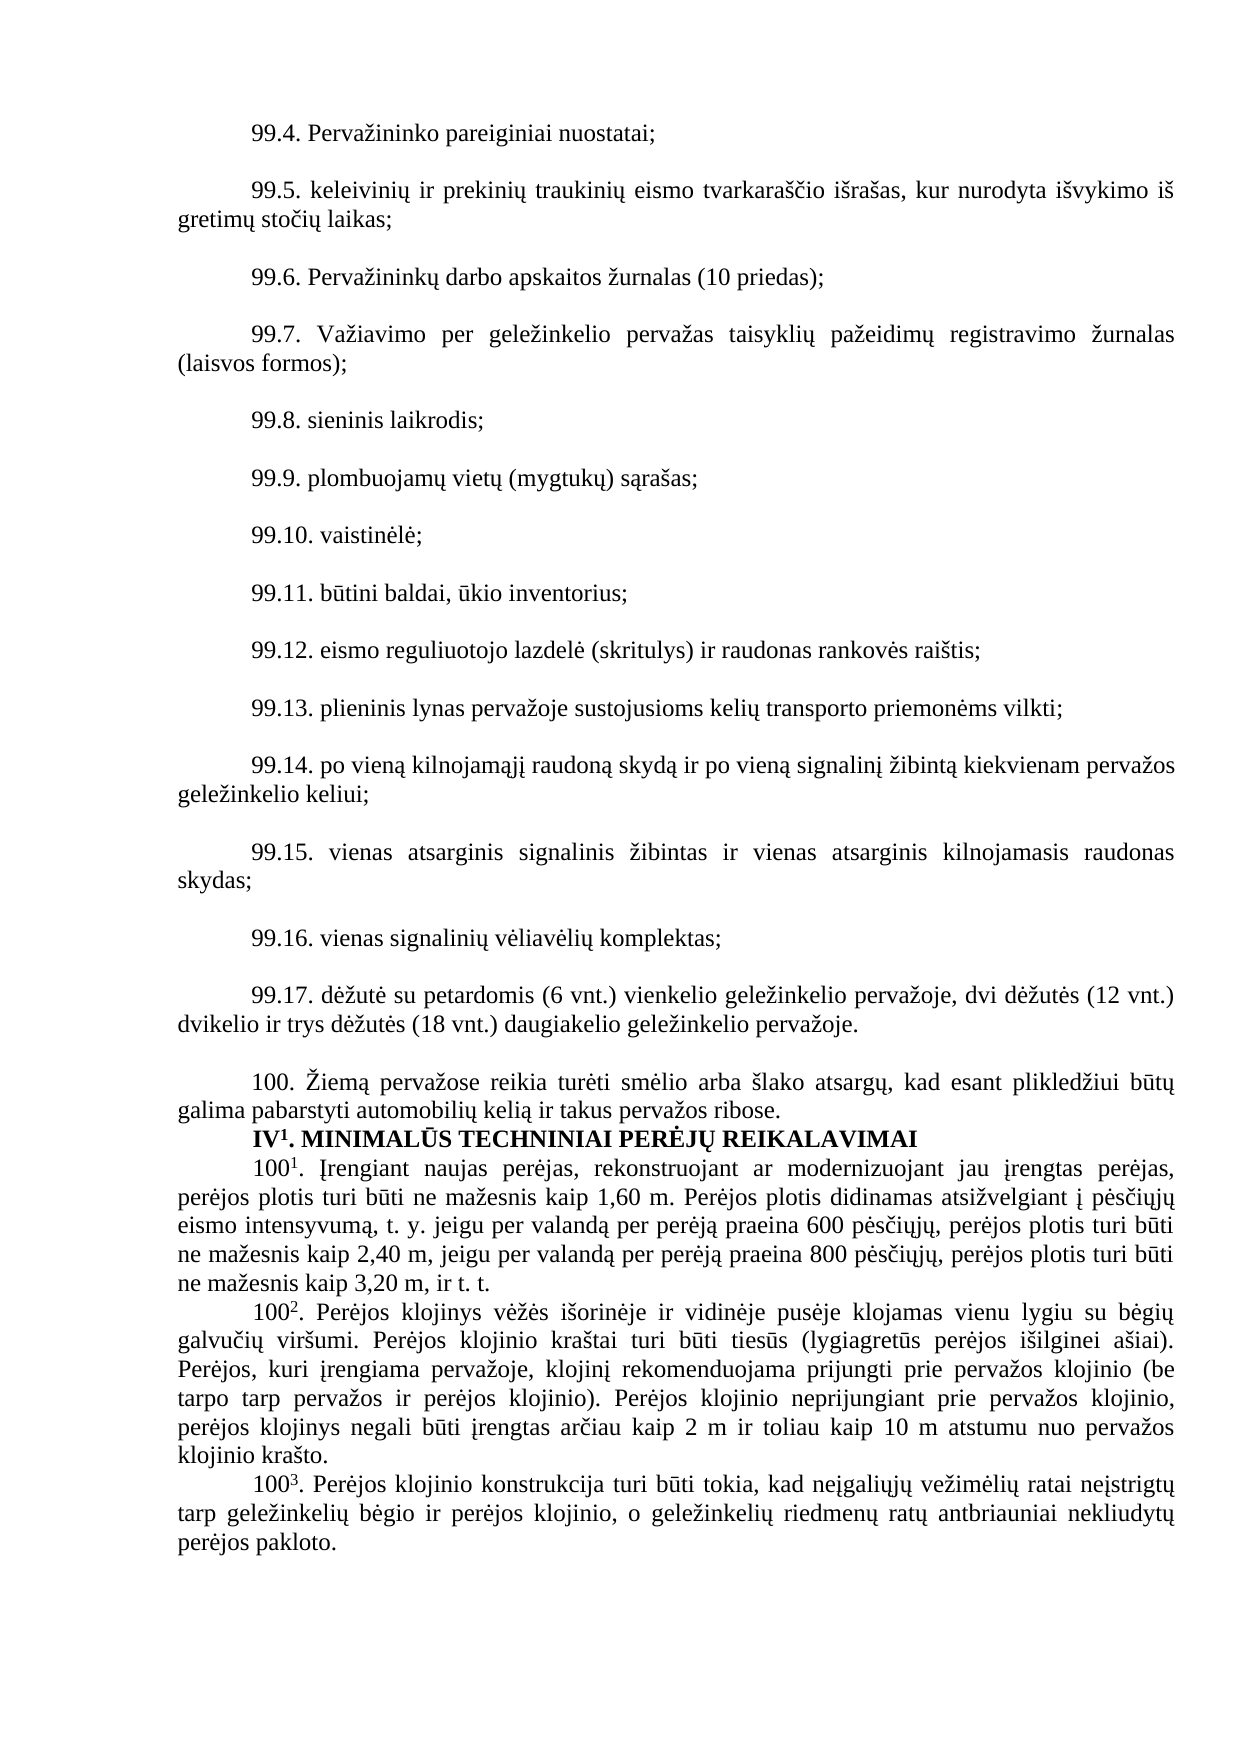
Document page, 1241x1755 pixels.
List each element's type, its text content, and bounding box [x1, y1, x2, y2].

text 99.8. sieninis laikrodis; [177, 406, 1176, 434]
text 99.17. dėžutė su petardomis (6 vnt.) vienkelio geležinkelio pervažoje, dvi dėžutės (12 vnt.) dvikelio ir trys dėžutės (18 vnt.) daugiakelio geležinkelio pervažoje. [177, 981, 1176, 1038]
text 1001. Įrengiant naujas perėjas, rekonstruojant ar modernizuojant jau įrengtas perėjas, perėjos plotis turi būti ne mažesnis kaip 1,60 m. Perėjos plotis didinamas atsižvelgiant į pėsčiųjų eismo intensyvumą, t. y. jeigu per valandą per perėją praeina 600 pėsčiųjų, perėjos plotis turi būti ne mažesnis kaip 2,40 m, jeigu per valandą per perėją praeina 800 pėsčiųjų, perėjos plotis turi būti ne mažesnis kaip 3,20 m, ir t. t. [177, 1153, 1176, 1297]
text IV1. MINIMALŪS TECHNINIAI PERĖJŲ REIKALAVIMAI [177, 1124, 1176, 1153]
text 1002. Perėjos klojinys vėžės išorinėje ir vidinėje pusėje klojamas vienu lygiu su bėgių galvučių viršumi. Perėjos klojinio kraštai turi būti tiesūs (lygiagretūs perėjos išilginei ašiai). Perėjos, kuri įrengiama pervažoje, klojinį rekomenduojama prijungti prie pervažos klojinio (be tarpo tarp pervažos ir perėjos klojinio). Perėjos klojinio neprijungiant prie pervažos klojinio, perėjos klojinys negali būti įrengtas arčiau kaip 2 m ir toliau kaip 10 m atstumu nuo pervažos klojinio krašto. [177, 1297, 1176, 1469]
text 99.7. Važiavimo per geležinkelio pervažas taisyklių pažeidimų registravimo žurnalas (laisvos formos); [177, 319, 1176, 377]
text 99.9. plombuojamų vietų (mygtukų) sąrašas; [177, 463, 1176, 492]
text 99.4. Pervažininko pareiginiai nuostatai; [177, 118, 1176, 147]
text 99.11. būtini baldai, ūkio inventorius; [177, 578, 1176, 607]
text 99.5. keleivinių ir prekinių traukinių eismo tvarkaraščio išrašas, kur nurodyta išvykimo iš gretimų stočių laikas; [177, 176, 1176, 233]
text 99.12. eismo reguliuotojo lazdelė (skritulys) ir raudonas rankovės raištis; [177, 636, 1176, 664]
text 99.14. po vieną kilnojamąjį raudoną skydą ir po vieną signalinį žibintą kiekvienam pervažos geležinkelio keliui; [177, 751, 1176, 808]
text 99.10. vaistinėlė; [177, 521, 1176, 549]
text 100. Žiemą pervažose reikia turėti smėlio arba šlako atsargų, kad esant plikledžiui būtų galima pabarstyti automobilių kelią ir takus pervažos ribose. [177, 1067, 1176, 1124]
text 99.13. plieninis lynas pervažoje sustojusioms kelių transporto priemonėms vilkti; [177, 693, 1176, 722]
text 99.15. vienas atsarginis signalinis žibintas ir vienas atsarginis kilnojamasis raudonas skydas; [177, 837, 1176, 894]
text 1003. Perėjos klojinio konstrukcija turi būti tokia, kad neįgaliųjų vežimėlių ratai neįstrigtų tarp geležinkelių bėgio ir perėjos klojinio, o geležinkelių riedmenų ratų antbriauniai nekliudytų perėjos pakloto. [177, 1469, 1176, 1556]
text 99.6. Pervažininkų darbo apskaitos žurnalas (10 priedas); [177, 262, 1176, 291]
text 99.16. vienas signalinių vėliavėlių komplektas; [177, 923, 1176, 952]
